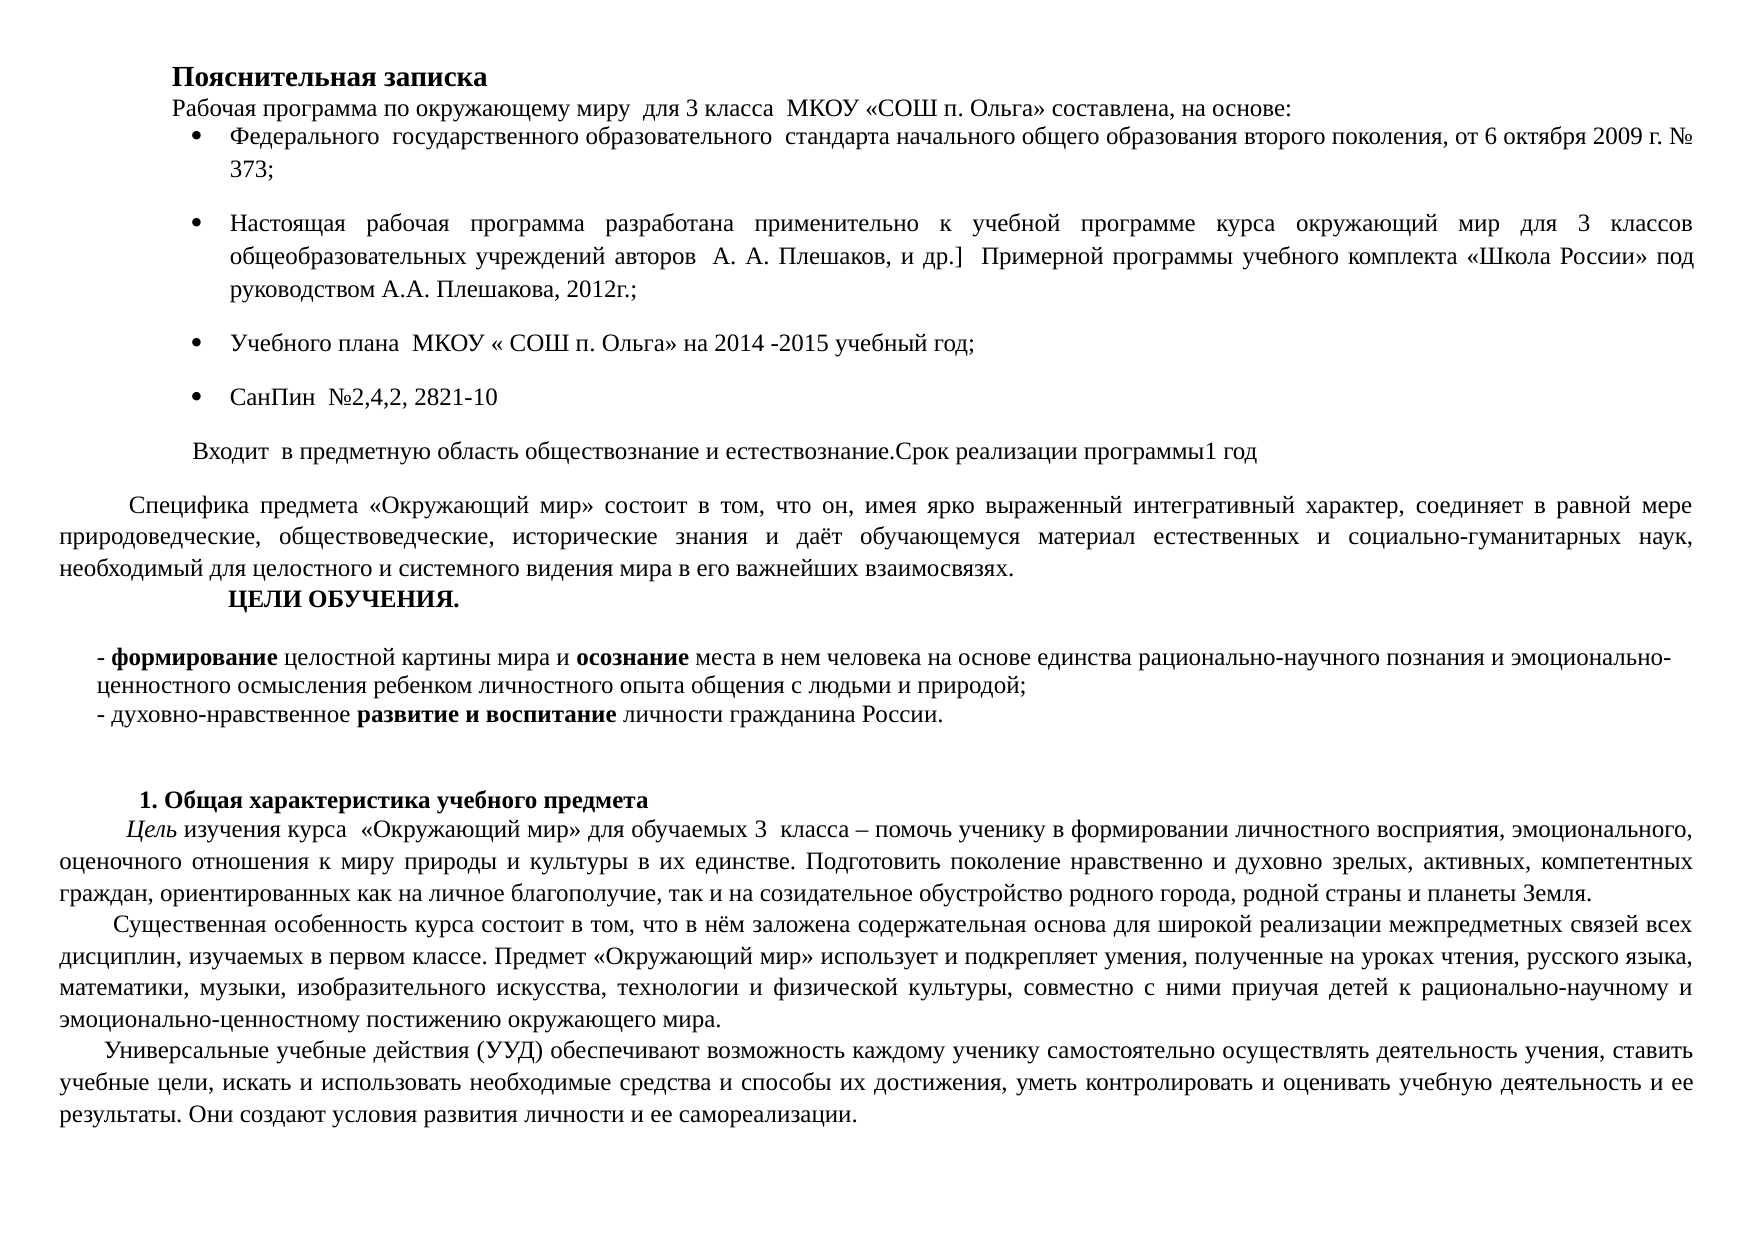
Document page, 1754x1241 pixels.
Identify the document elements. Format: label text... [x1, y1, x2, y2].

text Универсальные учебные действия (УУД) обеспечивают возможность каждому ученику самостоятельно осуществлять деятельность учения, ставить учебные цели, искать и использовать необходимые средства и способы их достижения, уметь контролировать и оценивать учебную деятельность и ее результаты. Они создают условия развития личности и ее самореализации. [59, 1036, 1695, 1127]
list Федерального государственного образовательного стандарта начального общего образования второго поколения, от 6 октября 2009 г. № 373; [192, 121, 1695, 183]
text Рабочая программа по окружающему миру для 3 класса МКОУ «СОШ п. Ольга» составлена, на основе: [172, 93, 1695, 121]
list Учебного плана МКОУ « СОШ п. Ольга» на 2014 -2015 учебный год; [192, 328, 1695, 357]
text - формирование целостной картины мира и осознание места в нем человека на основе единства рационально-научного познания и эмоционально-ценностного осмысления ребенком личностного опыта общения с людьми и природой; [97, 642, 1695, 699]
text ЦЕЛИ ОБУЧЕНИЯ. [97, 584, 1695, 613]
list СанПин №2,4,2, 2821-10 [192, 382, 1695, 411]
text Специфика предмета «Окружающий мир» состоит в том, что он, имея ярко выраженный интегративный характер, соединяет в равной мере природоведческие, обществоведческие, исторические знания и даёт обучающемуся материал естественных и социально-гуманитарных наук, необходимый для целостного и системного видения мира в его важнейших взаимосвязях. [59, 490, 1695, 582]
text Входит в предметную область обществознание и естествознание.Срок реализации программы1 год [192, 436, 1695, 464]
text 1. Общая характеристика учебного предмета [65, 786, 1695, 814]
text Существенная особенность курса состоит в том, что в нём заложена содержательная основа для широкой реализации межпредметных связей всех дисциплин, изучаемых в первом классе. Предмет «Окружающий мир» использует и подкрепляет умения, полученные на уроках чтения, русского языка, математики, музыки, изобразительного искусства, технологии и физической культуры, совместно с ними приучая детей к рационально-научному и эмоционально-ценностному постижению окружающего мира. [59, 909, 1695, 1033]
text Пояснительная записка [172, 59, 1695, 93]
text Цель изучения курса «Окружающий мир» для обучаемых 3 класса – помочь ученику в формировании личностного восприятия, эмоционального, оценочного отношения к миру природы и культуры в их единстве. Подготовить поколение нравственно и духовно зрелых, активных, компетентных граждан, ориентированных как на личное благополучие, так и на созидательное обустройство родного города, родной страны и планеты Земля. [59, 814, 1695, 906]
list Настоящая рабочая программа разработана применительно к учебной программе курса окружающий мир для 3 классов общеобразовательных учреждений авторов А. А. Плешаков, и др.] Примерной программы учебного комплекта «Школа России» под руководством А.А. Плешакова, 2012г.; [192, 208, 1695, 303]
text - духовно-нравственное развитие и воспитание личности гражданина России. [97, 699, 1695, 728]
